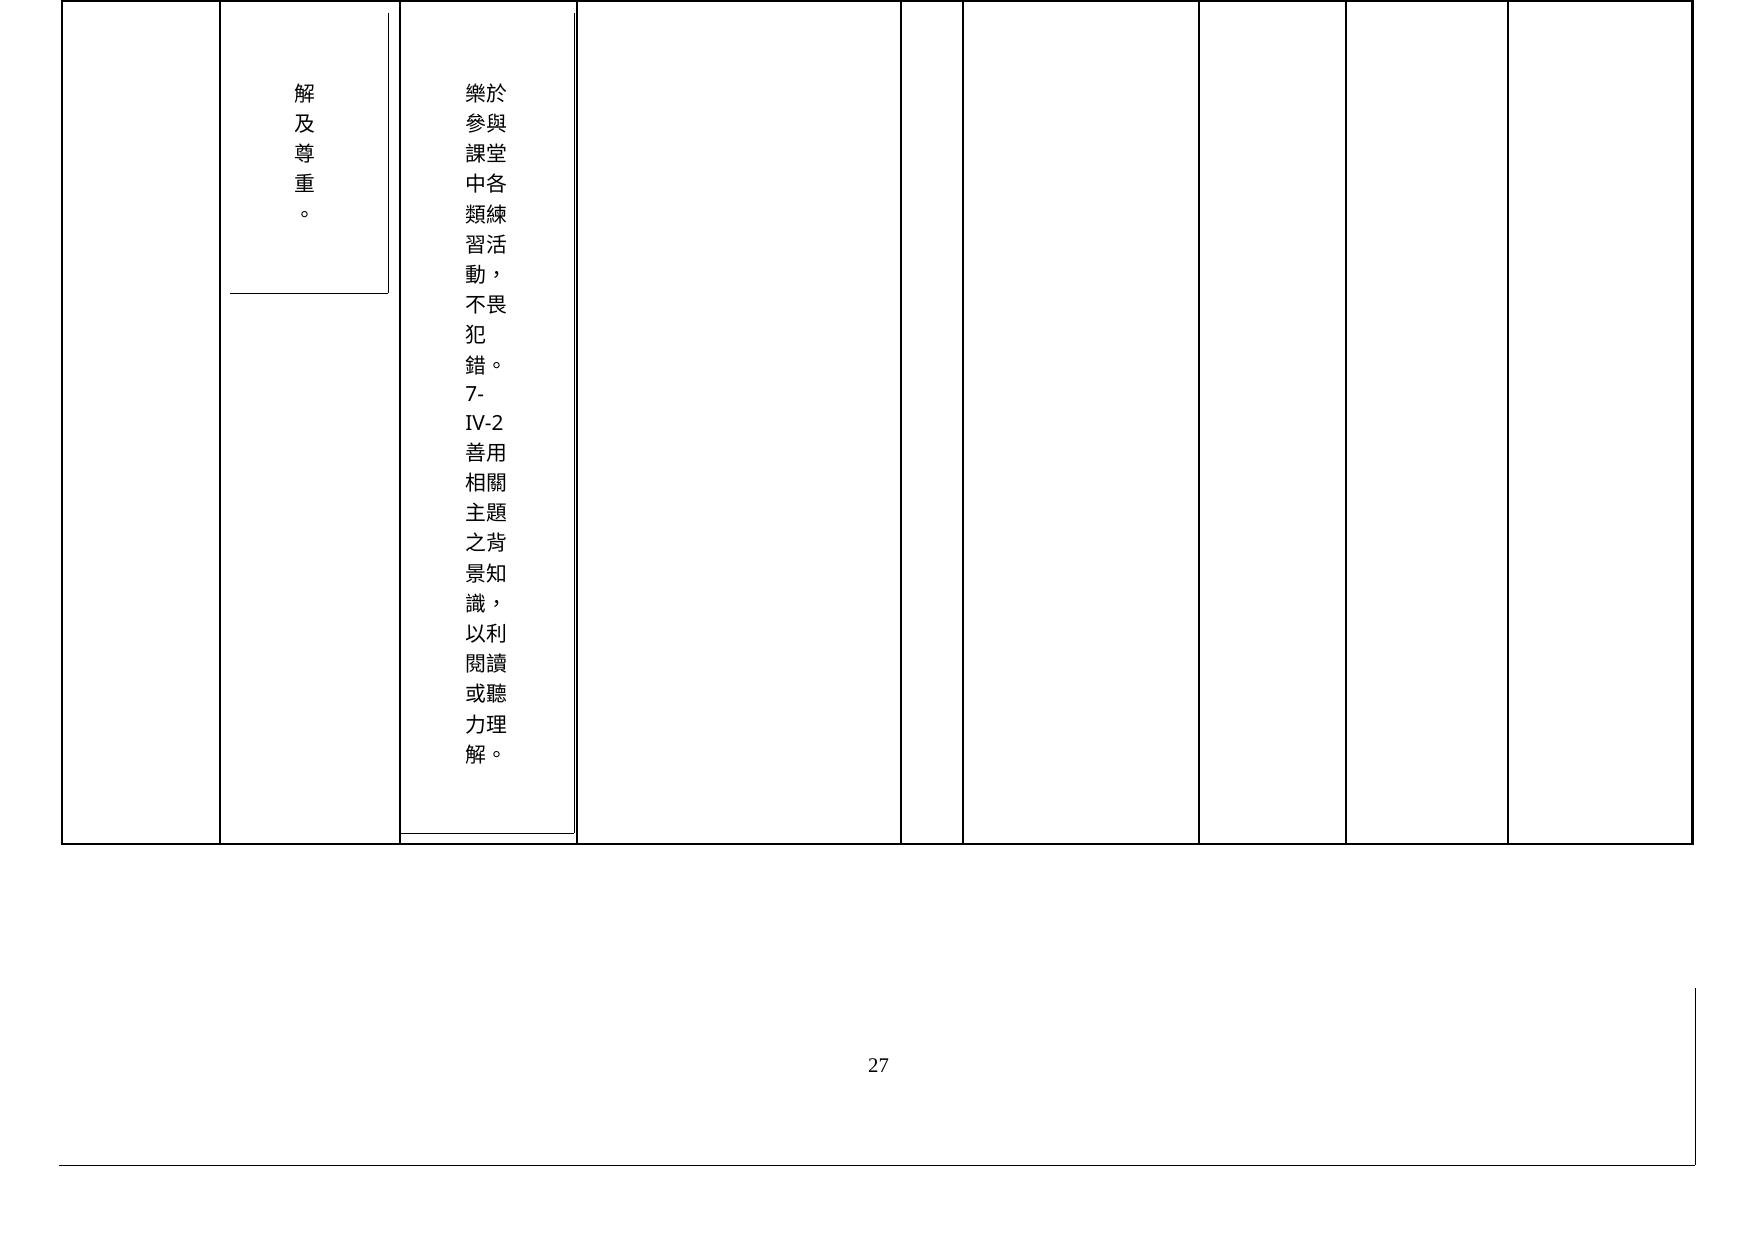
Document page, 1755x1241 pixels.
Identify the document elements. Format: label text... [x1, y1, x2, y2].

table_cell [63, 2, 219, 843]
table_cell 解及尊重。 [221, 2, 399, 843]
table_cell 樂於參與課堂中各類練習活動，不畏犯錯。 7-IV-2 善用相關主題之背景知識，以利閱讀或聽力理解。 [401, 2, 576, 843]
table_cell [1200, 2, 1345, 843]
table_cell 3 [902, 2, 962, 843]
table_cell 翰林版課本 翰林版教學光碟 [964, 2, 1198, 843]
table_cell [1347, 2, 1507, 843]
table_cell [578, 2, 900, 843]
table_cell [1509, 2, 1691, 843]
